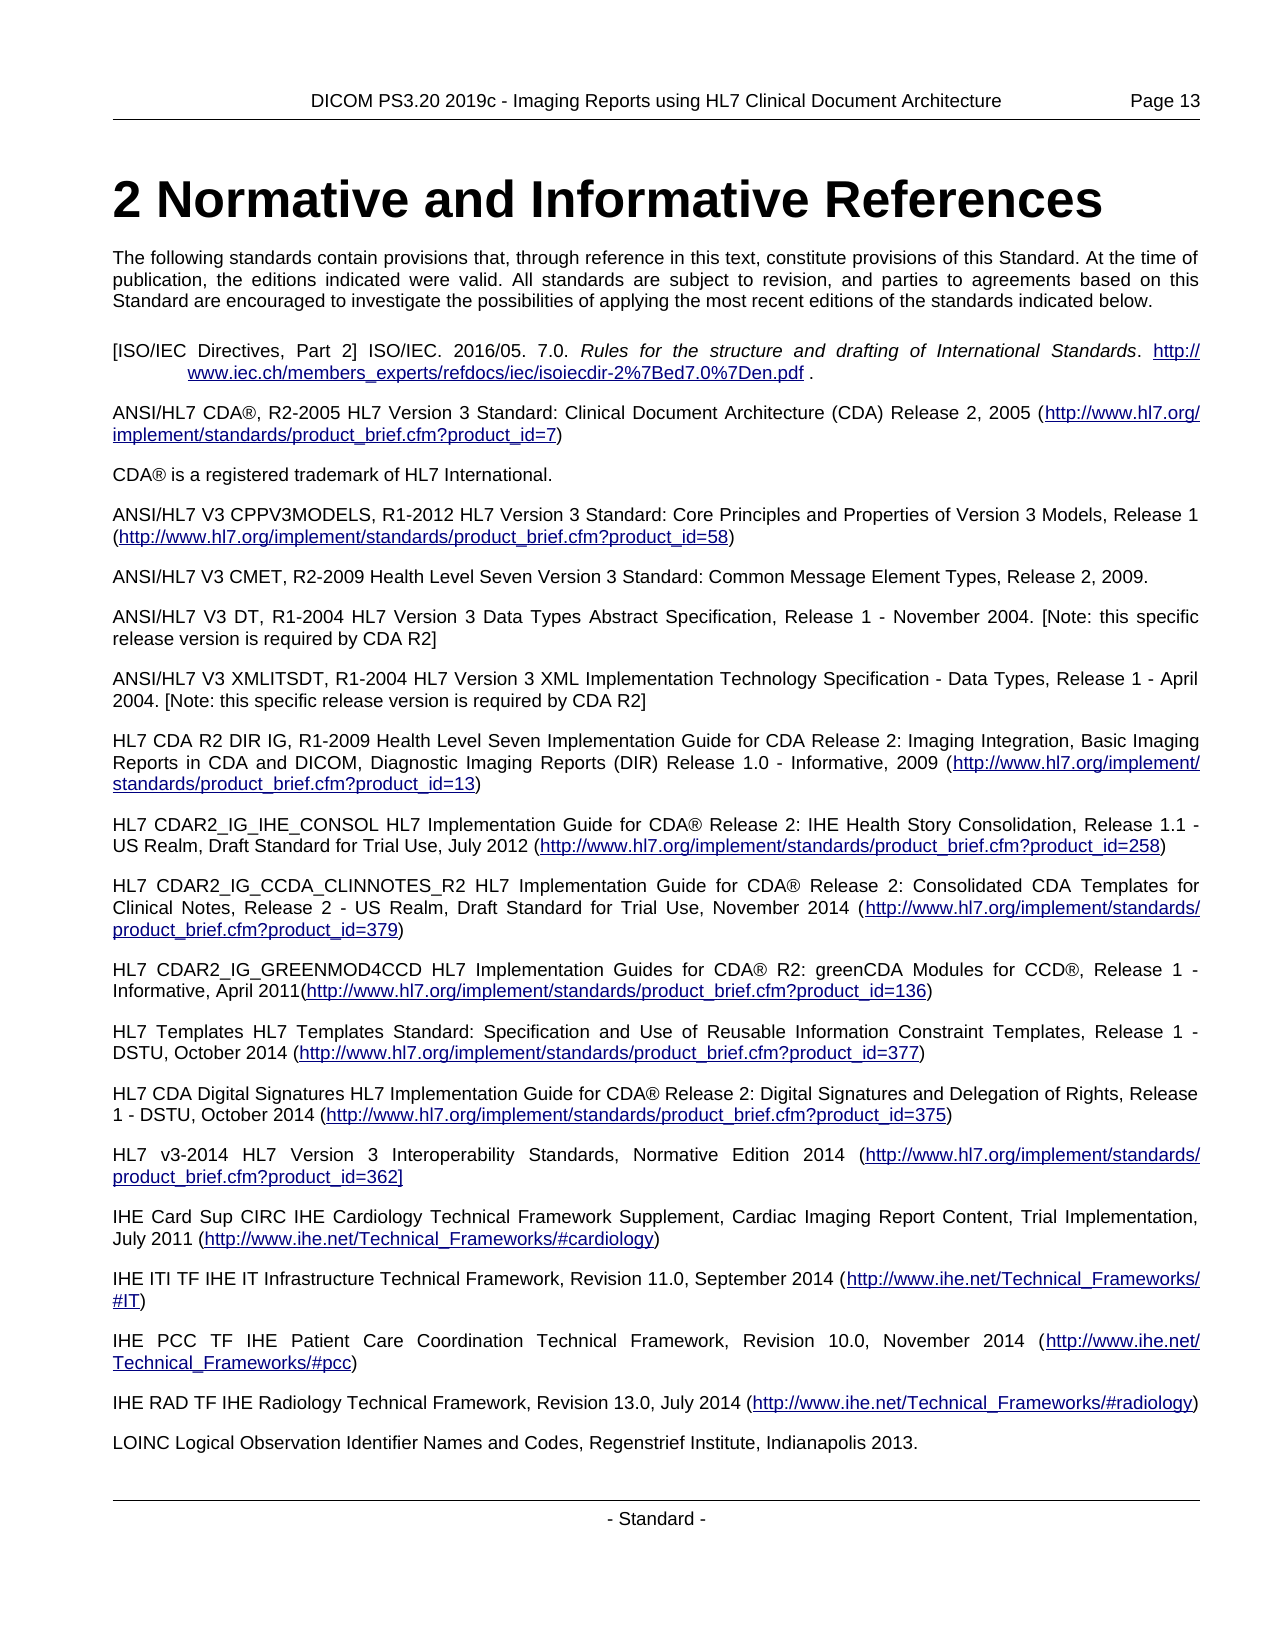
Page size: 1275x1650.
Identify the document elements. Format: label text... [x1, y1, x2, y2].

text ANSI/HL7 V3 CMET, R2-2009 Health Level Seven Version 3 Standard: Common Message Element Types, Release 2, 2009. [112, 566, 1200, 587]
text HL7 Templates HL7 Templates Standard: Specification and Use of Reusable Information Constraint Templates, Release 1 - DSTU, October 2014 (http://​www.hl7.org/​implement/​standards/​product_brief.cfm?​product_id=377) [112, 1021, 1200, 1064]
text [ISO/IEC Directives, Part 2] ISO/IEC. 2016/05. 7.0. Rules for the structure and drafting of International Standards. http://​www.iec.ch/​members_experts/​refdocs/​iec/​isoiecdir-2%7Bed7.0%7Den.pdf . [112, 340, 1200, 383]
text HL7 CDAR2_IG_IHE_CONSOL HL7 Implementation Guide for CDA® Release 2: IHE Health Story Consolidation, Release 1.1 - US Realm, Draft Standard for Trial Use, July 2012 (http://​www.hl7.org/​implement/​standards/​product_brief.cfm?​product_id=258) [112, 813, 1200, 856]
text HL7 v3-2014 HL7 Version 3 Interoperability Standards, Normative Edition 2014 (http://​www.hl7.org/​implement/​standards/​product_brief.cfm?​product_id=362] [112, 1144, 1200, 1187]
text ANSI/HL7 V3 DT, R1-2004 HL7 Version 3 Data Types Abstract Specification, Release 1 - November 2004. [Note: this specific release version is required by CDA R2] [112, 606, 1200, 649]
text LOINC Logical Observation Identifier Names and Codes, Regenstrief Institute, Indianapolis 2013. [112, 1432, 1200, 1454]
text IHE Card Sup CIRC IHE Cardiology Technical Framework Supplement, Cardiac Imaging Report Content, Trial Implementation, July 2011 (http://​www.ihe.net/​Technical_Frameworks/​#cardiology) [112, 1206, 1200, 1249]
text ANSI/HL7 V3 CPPV3MODELS, R1-2012 HL7 Version 3 Standard: Core Principles and Properties of Version 3 Models, Release 1 (http://​www.hl7.org/​implement/​standards/​product_brief.cfm?​product_id=58) [112, 504, 1200, 547]
text IHE PCC TF IHE Patient Care Coordination Technical Framework, Revision 10.0, November 2014 (http://​www.ihe.net/​Technical_Frameworks/​#pcc) [112, 1330, 1200, 1373]
text IHE ITI TF IHE IT Infrastructure Technical Framework, Revision 11.0, September 2014 (http://​www.ihe.net/​Technical_Frameworks/​#IT) [112, 1268, 1200, 1311]
text CDA® is a registered trademark of HL7 International. [112, 464, 1200, 485]
text HL7 CDA Digital Signatures HL7 Implementation Guide for CDA® Release 2: Digital Signatures and Delegation of Rights, Release 1 - DSTU, October 2014 (http://​www.hl7.org/​implement/​standards/​product_brief.cfm?​product_id=375) [112, 1082, 1200, 1126]
text ANSI/HL7 V3 XMLITSDT, R1-2004 HL7 Version 3 XML Implementation Technology Specification - Data Types, Release 1 - April 2004. [Note: this specific release version is required by CDA R2] [112, 668, 1200, 711]
text IHE RAD TF IHE Radiology Technical Framework, Revision 13.0, July 2014 (http://​www.ihe.net/​Technical_Frameworks/​#radiology) [112, 1392, 1200, 1413]
text The following standards contain provisions that, through reference in this text, constitute provisions of this Standard. At the time of publication, the editions indicated were valid. All standards are subject to revision, and parties to agreements based on this Standard are encouraged to investigate the possibilities of applying the most recent editions of the standards indicated below. [112, 247, 1200, 312]
text HL7 CDA R2 DIR IG, R1-2009 Health Level Seven Implementation Guide for CDA Release 2: Imaging Integration, Basic Imaging Reports in CDA and DICOM, Diagnostic Imaging Reports (DIR) Release 1.0 - Informative, 2009 (http://​www.hl7.org/​implement/​standards/​product_brief.cfm?​product_id=13) [112, 730, 1200, 794]
text HL7 CDAR2_IG_GREENMOD4CCD HL7 Implementation Guides for CDA® R2: greenCDA Modules for CCD®, Release 1 - Informative, April 2011(http://​www.hl7.org/​implement/​standards/​product_brief.cfm?​product_id=136) [112, 959, 1200, 1002]
text 2 Normative and Informative References [112, 169, 1200, 228]
text HL7 CDAR2_IG_CCDA_CLINNOTES_R2 HL7 Implementation Guide for CDA® Release 2: Consolidated CDA Templates for Clinical Notes, Release 2 - US Realm, Draft Standard for Trial Use, November 2014 (http://​www.hl7.org/​implement/​standards/​product_brief.cfm?​product_id=379) [112, 875, 1200, 940]
text ANSI/HL7 CDA®, R2-2005 HL7 Version 3 Standard: Clinical Document Architecture (CDA) Release 2, 2005 (http://​www.hl7.org/​implement/​standards/​product_brief.cfm?​product_id=7) [112, 402, 1200, 445]
